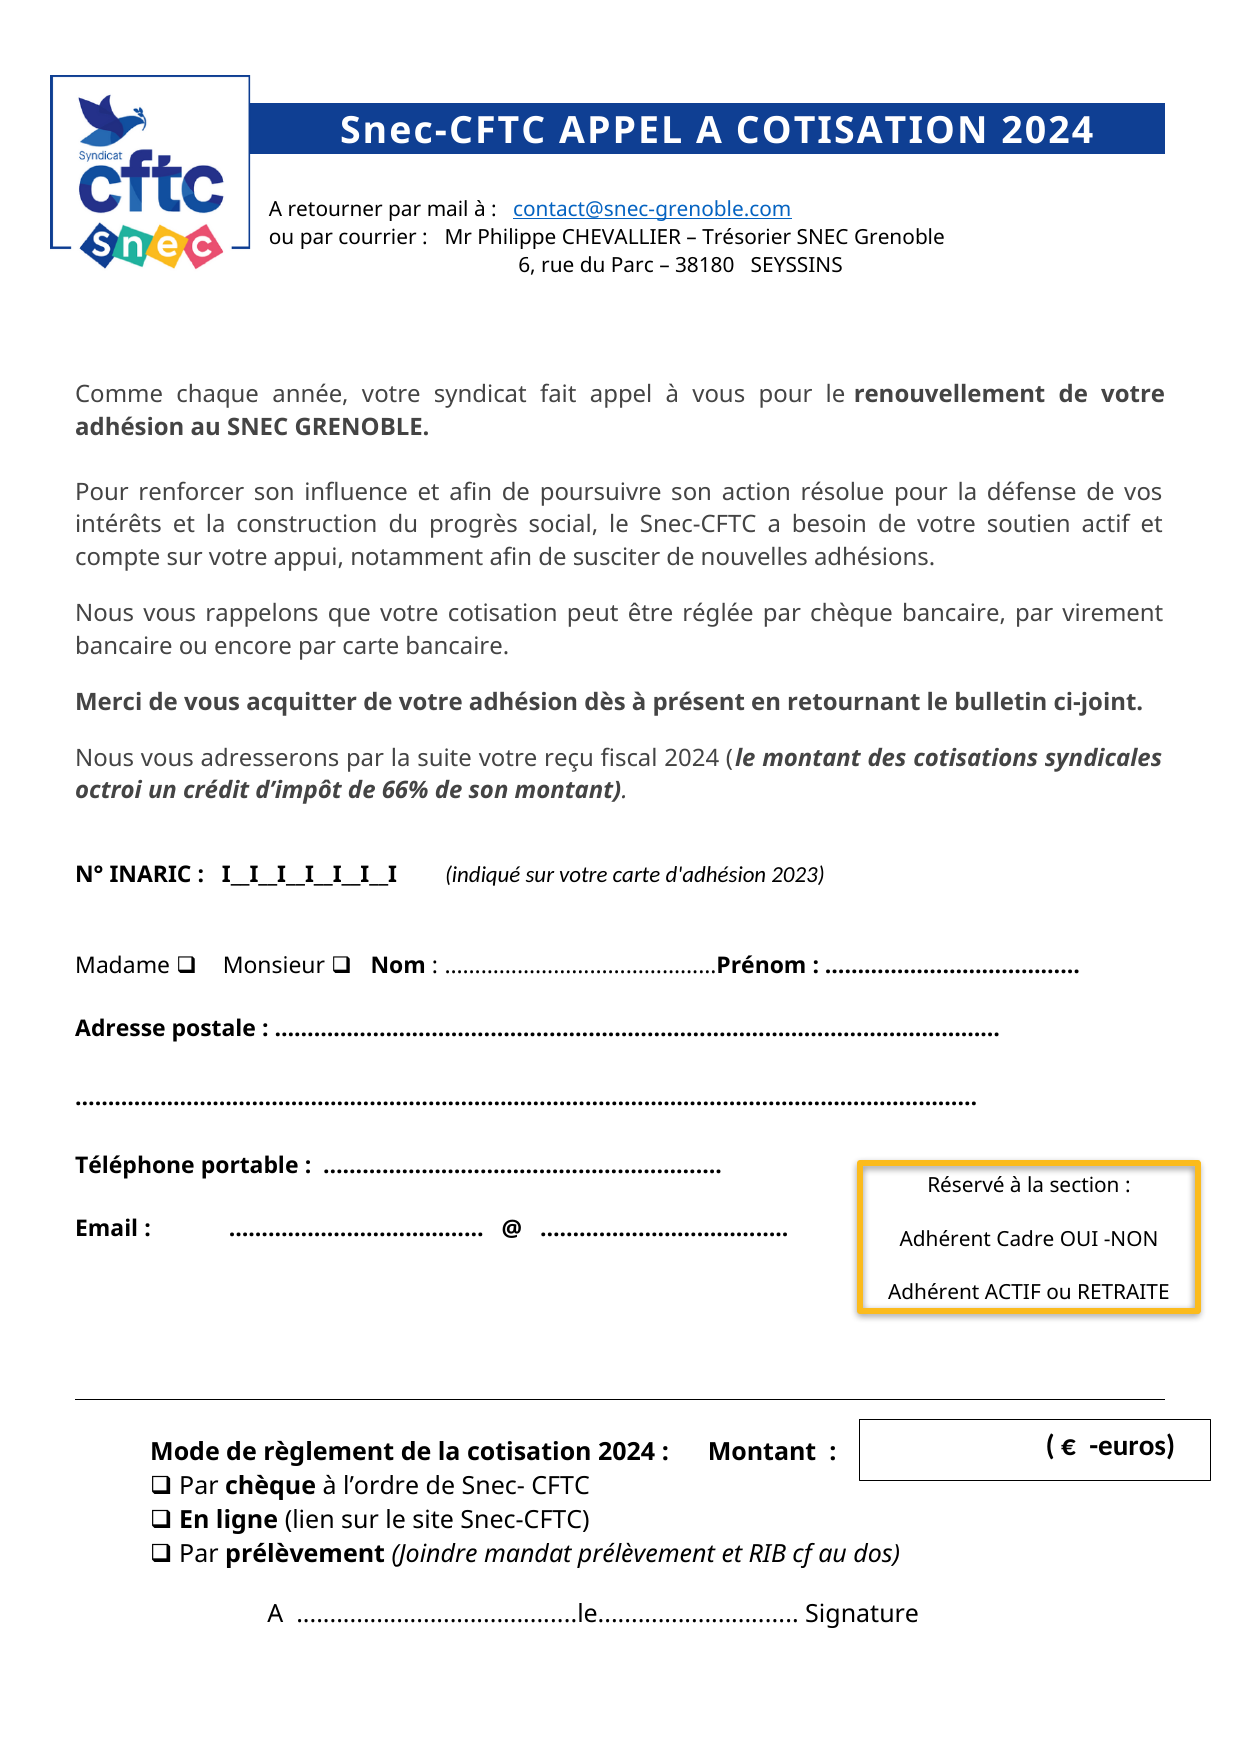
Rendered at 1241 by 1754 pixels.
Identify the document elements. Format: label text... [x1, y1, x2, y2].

picture [50, 75, 251, 275]
text Nous vous adresserons par la suite votre reçu fiscal 2024 (le montant des cotisations syndicales octroi un crédit d’impôt de 66% de son montant). [75, 741, 1165, 806]
text Réservé à la section : [875, 1170, 1183, 1199]
text Adhérent Cadre OUI -NON [875, 1224, 1183, 1252]
text A le Signature [267, 1595, 1165, 1629]
text Email : ………………………………… @ ……………………………….. [75, 1212, 852, 1243]
text Madame  Monsieur  Nom : ………………………………………Prénom : ………………………………… [75, 949, 1195, 980]
text Comme chaque année, votre syndicat fait appel à vous pour le renouvellement de votre adhésion au SNEC GRENOBLE. [75, 377, 1165, 442]
list  Par chèque à l’ordre de Snec- CFTC [150, 1468, 1165, 1502]
text Adhérent ACTIF ou RETRAITE [875, 1277, 1183, 1304]
list  Par prélèvement (Joindre mandat prélèvement et RIB cf au dos) [150, 1536, 1165, 1570]
text Adresse postale : ………………………………………………………………………………………………… [75, 1012, 1165, 1043]
list  En ligne (lien sur le site Snec-CFTC) [150, 1502, 1165, 1536]
text ………………………………………………………………………………………………………………………… [75, 1080, 1165, 1112]
list Mode de règlement de la cotisation 2024 : Montant : [150, 1433, 859, 1468]
text Snec-CFTC APPEL A COTISATION 2024 [251, 103, 1165, 154]
text Merci de vous acquitter de votre adhésion dès à présent en retournant le bulletin ci-joint. [75, 684, 1165, 717]
text A retourner par mail à : contact@snec-grenoble.com ou par courrier : Mr Philippe CHEVALLIER – Trésorier SNEC Grenoble 6, rue du Parc – 38180 SEYSSINS [75, 194, 1165, 279]
text Pour renforcer son influence et afin de poursuivre son action résolue pour la défense de vos intérêts et la construction du progrès social, le Snec-CFTC a besoin de votre soutien actif et compte sur votre appui, notamment afin de susciter de nouvelles adhésions. [75, 475, 1165, 572]
text N° INARIC : І__І__І__І__І__І__І (indiqué sur votre carte d'adhésion 2023) [75, 858, 1165, 889]
text Nous vous rappelons que votre cotisation peut être réglée par chèque bancaire, par virement bancaire ou encore par carte bancaire. [75, 596, 1165, 661]
text [868, 1212, 1165, 1243]
text ( € -euros) [874, 1427, 1196, 1462]
text Téléphone portable : ……………………………………………………. [75, 1149, 1165, 1180]
